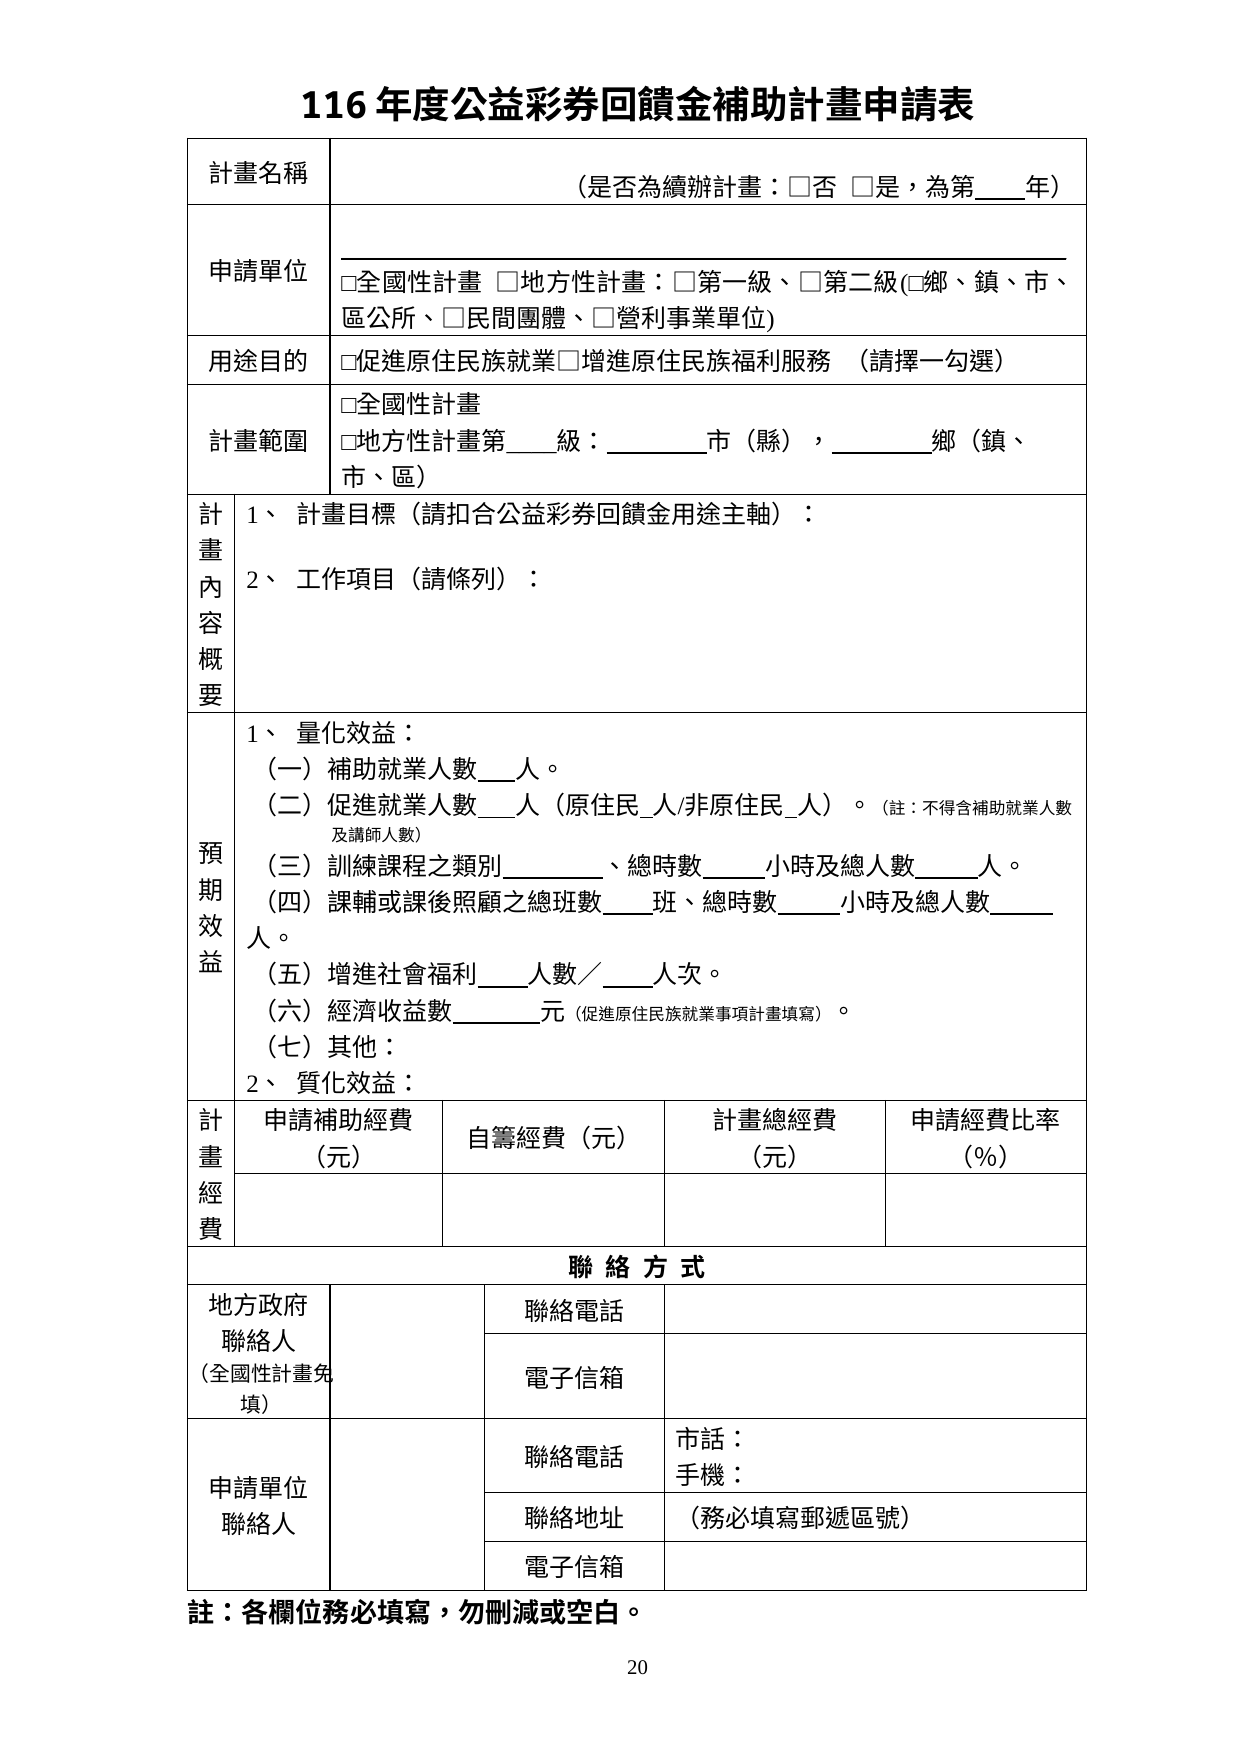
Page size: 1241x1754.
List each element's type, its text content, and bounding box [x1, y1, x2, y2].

table_cell [665, 1285, 1086, 1333]
text 116年度公益彩券回饋金補助計畫申請表 [187, 75, 1087, 129]
table_cell 聯 絡 方 式 [188, 1247, 1086, 1284]
table_cell __________________________________________________________ □全國性計畫 □地方性計畫：□第一級、□第二級(□鄉、鎮、市、區公所、□民間團體、□營利事業單位) [331, 205, 1086, 335]
table_cell 市話： 手機： [665, 1419, 1086, 1492]
table_cell 申請單位 聯絡人 [188, 1419, 329, 1590]
table_cell [665, 1334, 1086, 1418]
table_cell 聯絡電話 [485, 1419, 664, 1492]
table_cell 申請單位 [188, 205, 329, 335]
table_cell 電子信箱 [485, 1334, 664, 1418]
table_cell 計畫目標（請扣合公益彩券回饋金用途主軸）： 工作項目（請條列）： [235, 495, 1086, 712]
table_header （是否為續辦計畫：□否 □是，為第 年） [331, 139, 1086, 204]
table_cell 聯絡地址 [485, 1493, 664, 1541]
table_cell 申請補助經費（元） [235, 1101, 442, 1173]
table_cell □促進原住民族就業□增進原住民族福利服務 （請擇一勾選） [331, 336, 1086, 384]
table_cell [331, 1285, 484, 1418]
table_cell □全國性計畫 □地方性計畫第____級： 市（縣）， 鄉（鎮、市、區） [331, 385, 1086, 493]
table_cell [235, 1174, 442, 1246]
table_cell 預期效益 [188, 713, 234, 1100]
table_cell [331, 1419, 484, 1590]
table_cell 自籌經費（元） [443, 1101, 664, 1173]
table_cell 申請經費比率 （％） [886, 1101, 1086, 1173]
table_cell （務必填寫郵遞區號） [665, 1493, 1086, 1541]
table_cell 量化效益： （一）補助就業人數 人。 （二）促進就業人數 人（原住民 人/非原住民 人）。（註：不得含補助就業人數及講師人數） （三）訓練課程之類別 、總時數 小時及總人數 人。 （四）課輔或課後照顧之總班數 班、總時數 小時及總人數 人。 （五）增進社會福利 人數／ 人次。 （六）經濟收益數 元（促進原住民族就業事項計畫填寫）。 （七）其他： 質化效益： [235, 713, 1086, 1100]
table_cell [886, 1174, 1086, 1246]
table_cell 地方政府 聯絡人 （全國性計畫免填） [188, 1285, 329, 1418]
table_cell 計畫內容概要 [188, 495, 234, 712]
table_cell 用途目的 [188, 336, 329, 384]
table_cell 聯絡電話 [485, 1285, 664, 1333]
table_cell 電子信箱 [485, 1542, 664, 1590]
table_cell 計畫範圍 [188, 385, 329, 493]
table_cell [665, 1174, 885, 1246]
table_header 計畫名稱 [188, 139, 329, 204]
table_cell 計畫經費 [188, 1101, 234, 1246]
table_cell [665, 1542, 1086, 1590]
table_cell [443, 1174, 664, 1246]
text 註：各欄位務必填寫，勿刪減或空白。 [187, 1591, 1087, 1630]
table_cell 計畫總經費（元） [665, 1101, 885, 1173]
